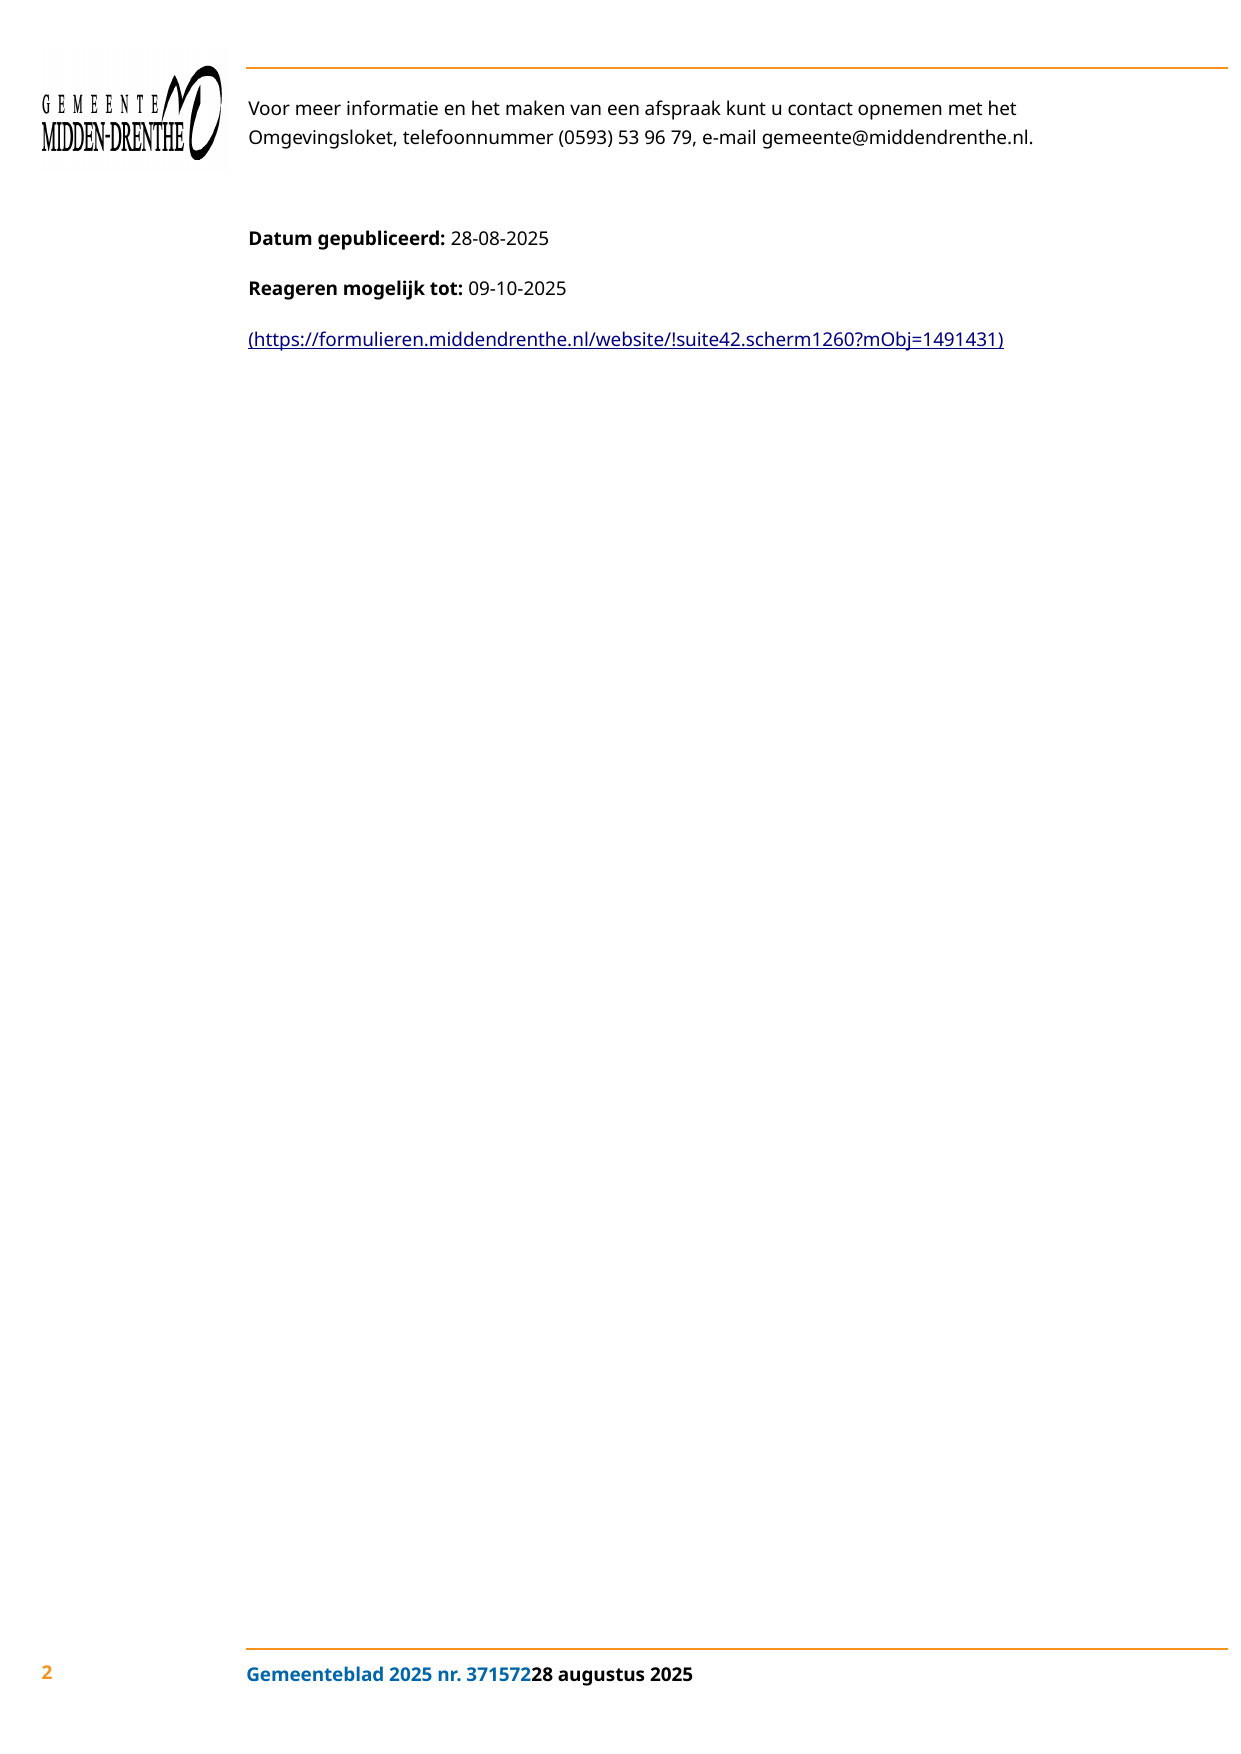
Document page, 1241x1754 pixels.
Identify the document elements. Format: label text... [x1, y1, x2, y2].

text Voor meer informatie en het maken van een afspraak kunt u contact opnemen met het Omgevingsloket, telefoonnummer (0593) 53 96 79, e-mail gemeente@middendrenthe.nl. [248, 95, 1152, 150]
text Reageren mogelijk tot: 09-10-2025 [248, 276, 1152, 301]
text (https://formulieren.middendrenthe.nl/website/!suite42.scherm1260?mObj=1491431) [248, 326, 1152, 352]
text Datum gepubliceerd: 28-08-2025 [248, 225, 1152, 251]
picture [41, 47, 231, 172]
